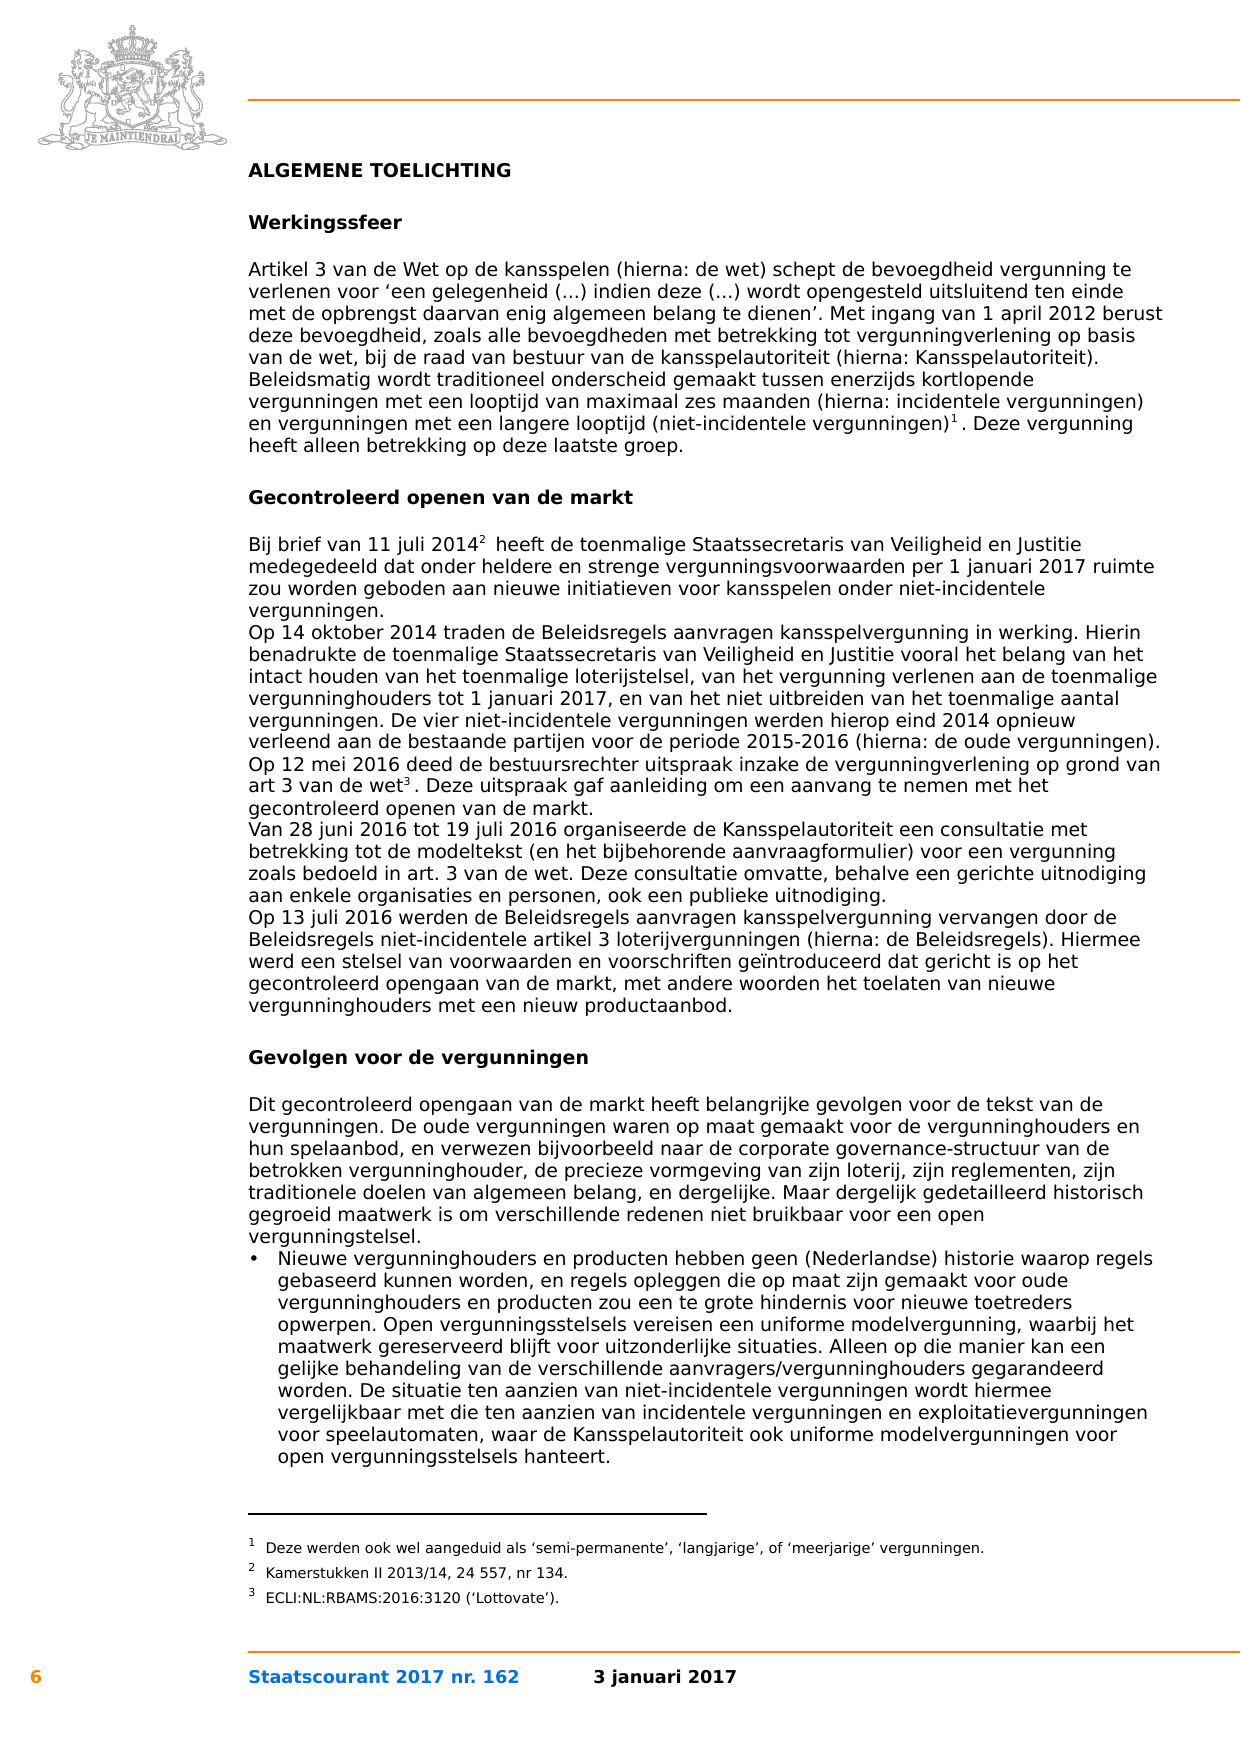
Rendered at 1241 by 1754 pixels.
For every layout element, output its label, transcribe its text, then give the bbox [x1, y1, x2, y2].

subtitle Werkingssfeer [248, 212, 1163, 234]
text Artikel 3 van de Wet op de kansspelen (hierna: de wet) schept de bevoegdheid vergunning te verlenen voor ‘een gelegenheid (...) indien deze (...) wordt opengesteld uitsluitend ten einde met de opbrengst daarvan enig algemeen belang te dienen’. Met ingang van 1 april 2012 berust deze bevoegdheid, zoals alle bevoegdheden met betrekking tot vergunningverlening op basis van de wet, bij de raad van bestuur van de kansspelautoriteit (hierna: Kansspelautoriteit). Beleidsmatig wordt traditioneel onderscheid gemaakt tussen enerzijds kortlopende vergunningen met een looptijd van maximaal zes maanden (hierna: incidentele vergunningen) en vergunningen met een langere looptijd (niet-incidentele vergunningen). Deze vergunning heeft alleen betrekking op deze laatste groep. [248, 259, 1163, 457]
text Kamerstukken II 2013/14, 24 557, nr 134. [248, 1561, 1163, 1583]
text ECLI:NL:RBAMS:2016:3120 (‘Lottovate’). [248, 1586, 1163, 1608]
text • Nieuwe vergunninghouders en producten hebben geen (Nederlandse) historie waarop regels gebaseerd kunnen worden, en regels opleggen die op maat zijn gemaakt voor oude vergunninghouders en producten zou een te grote hindernis voor nieuwe toetreders opwerpen. Open vergunningsstelsels vereisen een uniforme modelvergunning, waarbij het maatwerk gereserveerd blijft voor uitzonderlijke situaties. Alleen op die manier kan een gelijke behandeling van de verschillende aanvragers/vergunninghouders gegarandeerd worden. De situatie ten aanzien van niet-incidentele vergunningen wordt hiermee vergelijkbaar met die ten aanzien van incidentele vergunningen en exploitatievergunningen voor speelautomaten, waar de Kansspelautoriteit ook uniforme modelvergunningen voor open vergunningsstelsels hanteert. [248, 1248, 1163, 1468]
text Van 28 juni 2016 tot 19 juli 2016 organiseerde de Kansspelautoriteit een consultatie met betrekking tot de modeltekst (en het bijbehorende aanvraagformulier) voor een vergunning zoals bedoeld in art. 3 van de wet. Deze consultatie omvatte, behalve een gerichte uitnodiging aan enkele organisaties en personen, ook een publieke uitnodiging. [248, 819, 1163, 907]
subtitle ALGEMENE TOELICHTING [248, 160, 1163, 182]
text Bij brief van 11 juli 2014 heeft de toenmalige Staatssecretaris van Veiligheid en Justitie medegedeeld dat onder heldere en strenge vergunningsvoorwaarden per 1 januari 2017 ruimte zou worden geboden aan nieuwe initiatieven voor kansspelen onder niet-incidentele vergunningen. [248, 534, 1163, 622]
text Op 14 oktober 2014 traden de Beleidsregels aanvragen kansspelvergunning in werking. Hierin benadrukte de toenmalige Staatssecretaris van Veiligheid en Justitie vooral het belang van het intact houden van het toenmalige loterijstelsel, van het vergunning verlenen aan de toenmalige vergunninghouders tot 1 januari 2017, en van het niet uitbreiden van het toenmalige aantal vergunningen. De vier niet-incidentele vergunningen werden hierop eind 2014 opnieuw verleend aan de bestaande partijen voor de periode 2015-2016 (hierna: de oude vergunningen). [248, 622, 1163, 753]
text Dit gecontroleerd opengaan van de markt heeft belangrijke gevolgen voor de tekst van de vergunningen. De oude vergunningen waren op maat gemaakt voor de vergunninghouders en hun spelaanbod, en verwezen bijvoorbeeld naar de corporate governance-structuur van de betrokken vergunninghouder, de precieze vormgeving van zijn loterij, zijn reglementen, zijn traditionele doelen van algemeen belang, en dergelijke. Maar dergelijk gedetailleerd historisch gegroeid maatwerk is om verschillende redenen niet bruikbaar voor een open vergunningstelsel. [248, 1094, 1163, 1248]
text Op 12 mei 2016 deed de bestuursrechter uitspraak inzake de vergunningverlening op grond van art 3 van de wet. Deze uitspraak gaf aanleiding om een aanvang te nemen met het gecontroleerd openen van de markt. [248, 753, 1163, 819]
subtitle Gevolgen voor de vergunningen [248, 1047, 1163, 1069]
picture [38, 25, 227, 150]
text Op 13 juli 2016 werden de Beleidsregels aanvragen kansspelvergunning vervangen door de Beleidsregels niet-incidentele artikel 3 loterijvergunningen (hierna: de Beleidsregels). Hiermee werd een stelsel van voorwaarden en voorschriften geïntroduceerd dat gericht is op het gecontroleerd opengaan van de markt, met andere woorden het toelaten van nieuwe vergunninghouders met een nieuw productaanbod. [248, 907, 1163, 1017]
text Deze werden ook wel aangeduid als ‘semi-permanente’, ‘langjarige’, of ‘meerjarige’ vergunningen. [248, 1536, 1163, 1558]
subtitle Gecontroleerd openen van de markt [248, 487, 1163, 509]
